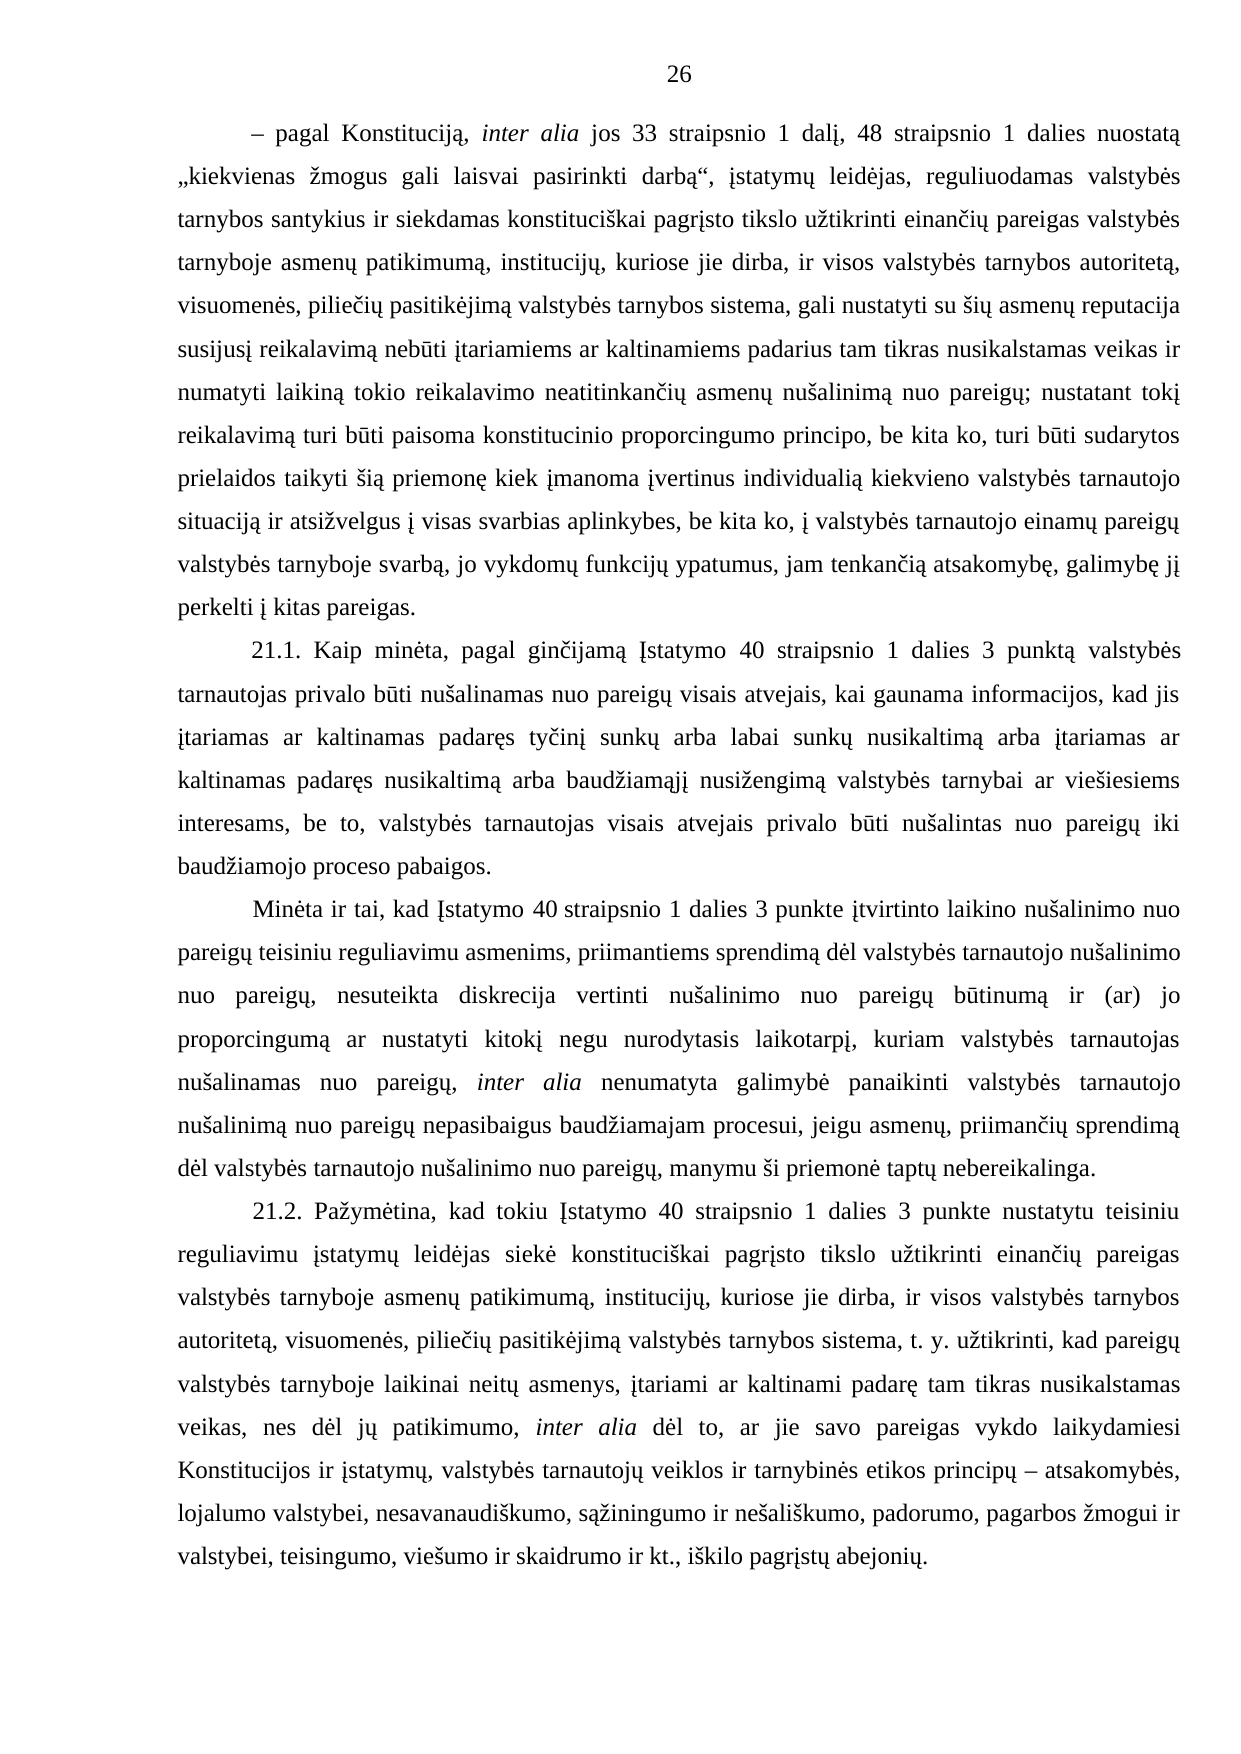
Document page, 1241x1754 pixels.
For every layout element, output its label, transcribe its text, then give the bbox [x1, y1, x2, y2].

text 21.1. Kaip minėta, pagal ginčijamą Įstatymo 40 straipsnio 1 dalies 3 punktą valstybės tarnautojas privalo būti nušalinamas nuo pareigų visais atvejais, kai gaunama informacijos, kad jis įtariamas ar kaltinamas padaręs tyčinį sunkų arba labai sunkų nusikaltimą arba įtariamas ar kaltinamas padaręs nusikaltimą arba baudžiamąjį nusižengimą valstybės tarnybai ar viešiesiems interesams, be to, valstybės tarnautojas visais atvejais privalo būti nušalintas nuo pareigų iki baudžiamojo proceso pabaigos. [177, 636, 1181, 880]
text – pagal Konstituciją, inter alia jos 33 straipsnio 1 dalį, 48 straipsnio 1 dalies nuostatą „kiekvienas žmogus gali laisvai pasirinkti darbą“, įstatymų leidėjas, reguliuodamas valstybės tarnybos santykius ir siekdamas konstituciškai pagrįsto tikslo užtikrinti einančių pareigas valstybės tarnyboje asmenų patikimumą, institucijų, kuriose jie dirba, ir visos valstybės tarnybos autoritetą, visuomenės, piliečių pasitikėjimą valstybės tarnybos sistema, gali nustatyti su šių asmenų reputacija susijusį reikalavimą nebūti įtariamiems ar kaltinamiems padarius tam tikras nusikalstamas veikas ir numatyti laikiną tokio reikalavimo neatitinkančių asmenų nušalinimą nuo pareigų; nustatant tokį reikalavimą turi būti paisoma konstitucinio proporcingumo principo, be kita ko, turi būti sudarytos prielaidos taikyti šią priemonę kiek įmanoma įvertinus individualią kiekvieno valstybės tarnautojo situaciją ir atsižvelgus į visas svarbias aplinkybes, be kita ko, į valstybės tarnautojo einamų pareigų valstybės tarnyboje svarbą, jo vykdomų funkcijų ypatumus, jam tenkančią atsakomybę, galimybę jį perkelti į kitas pareigas. [177, 118, 1181, 621]
text Minėta ir tai, kad Įstatymo 40 straipsnio 1 dalies 3 punkte įtvirtinto laikino nušalinimo nuo pareigų teisiniu reguliavimu asmenims, priimantiems sprendimą dėl valstybės tarnautojo nušalinimo nuo pareigų, nesuteikta diskrecija vertinti nušalinimo nuo pareigų būtinumą ir (ar) jo proporcingumą ar nustatyti kitokį negu nurodytasis laikotarpį, kuriam valstybės tarnautojas nušalinamas nuo pareigų, inter alia nenumatyta galimybė panaikinti valstybės tarnautojo nušalinimą nuo pareigų nepasibaigus baudžiamajam procesui, jeigu asmenų, priimančių sprendimą dėl valstybės tarnautojo nušalinimo nuo pareigų, manymu ši priemonė taptų nebereikalinga. [177, 894, 1181, 1182]
text 21.2. Pažymėtina, kad tokiu Įstatymo 40 straipsnio 1 dalies 3 punkte nustatytu teisiniu reguliavimu įstatymų leidėjas siekė konstituciškai pagrįsto tikslo užtikrinti einančių pareigas valstybės tarnyboje asmenų patikimumą, institucijų, kuriose jie dirba, ir visos valstybės tarnybos autoritetą, visuomenės, piliečių pasitikėjimą valstybės tarnybos sistema, t. y. užtikrinti, kad pareigų valstybės tarnyboje laikinai neitų asmenys, įtariami ar kaltinami padarę tam tikras nusikalstamas veikas, nes dėl jų patikimumo, inter alia dėl to, ar jie savo pareigas vykdo laikydamiesi Konstitucijos ir įstatymų, valstybės tarnautojų veiklos ir tarnybinės etikos principų – atsakomybės, lojalumo valstybei, nesavanaudiškumo, sąžiningumo ir nešališkumo, padorumo, pagarbos žmogui ir valstybei, teisingumo, viešumo ir skaidrumo ir kt., iškilo pagrįstų abejonių. [177, 1196, 1181, 1570]
